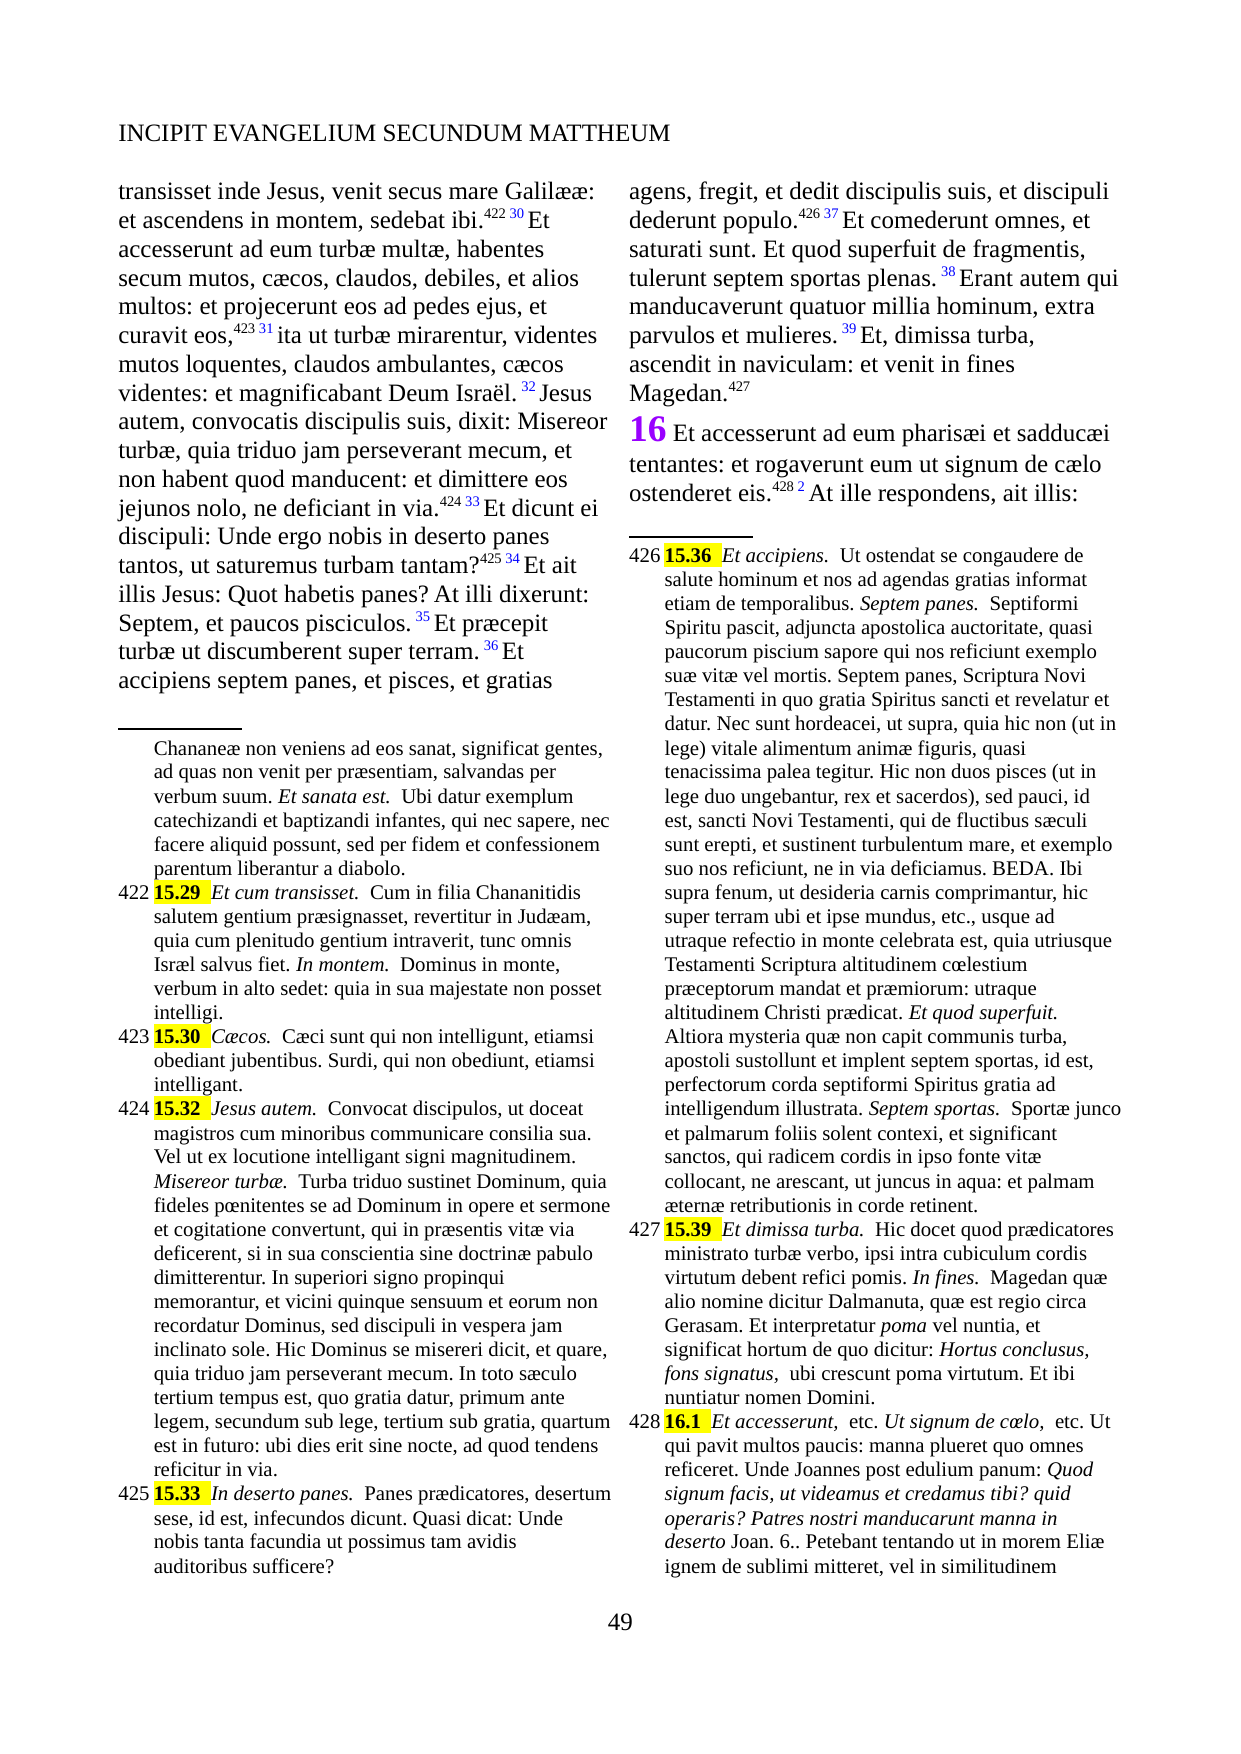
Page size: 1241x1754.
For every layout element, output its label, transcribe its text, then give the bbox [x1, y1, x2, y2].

text 15.39 Et dimissa turba. Hic docet quod prædicatores ministrato turbæ verbo, ipsi intra cubiculum cordis virtutum debent refici pomis. In fines. Magedan quæ alio nomine dicitur Dalmanuta, quæ est regio circa Gerasam. Et interpretatur poma vel nuntia, et significat hortum de quo dicitur: Hortus conclusus, fons signatus, ubi crescunt poma virtutum. Et ibi nuntiatur nomen Domini. [629, 1217, 1122, 1409]
text 16 Et accesserunt ad eum pharisæi et sadducæi tentantes: et rogaverunt eum ut signum de cælo ostenderet eis. 2 At ille respondens, ait illis: [629, 406, 1122, 507]
text 15 Tunc accesserunt ad eum ab Jerosolymis scribæ et pharisæi, dicentes: 2 Quare discipuli tui transgrediuntur traditionem seniorum? non enim lavant manus suas cum panem manducant. 3 Ipse autem respondens ait illis: Quare et vos transgredimini mandatum Dei propter traditionem vestram? Nam Deus dixit: 4 Honora patrem, et matrem: et, Qui maledixerit patri, vel matri, morte moriatur. 5 Vos autem dicitis: Quicumque dixerit patri, vel matri: Munus, quodcumque est ex me, tibi proderit: 6 et non honorificabit patrem suum, aut matrem suam: et irritum fecistis mandatum Dei propter traditionem vestram. 7 Hypocritæ, bene prophetavit de vobis Isaias, dicens: 8 [Populus hic labiis me honorat: cor autem eorum longe est a me. 9 Sine causa autem colunt me, docentes doctrinas et mandata hominum.] 10 Et convocatis ad se turbis, dixit eis: Audite, et intelligite. 11 Non quod intrat in os, coinquinat hominem: sed quod procedit ex ore, hoc coinquinat hominem. 12 Tunc accedentes discipuli ejus, dixerunt ei: Scis quia pharisæi audito verbo hoc, scandalizati sunt? 13 At ille respondens ait: Omnis plantatio, quam non plantavit Pater meus cælestis, eradicabitur. 14 Sinite illos: cæci sunt, et duces cæcorum; cæcus autem si cæco ducatum præstet, ambo in foveam cadunt. 15 Respondens autem Petrus dixit ei: Edissere nobis parabolam istam. 16 At ille dixit: Adhuc et vos sine intellectu estis? 17 Non intelligitis quia omne quod in os intrat, in ventrem vadit, et in secessum emittitur? 18 Quæ autem procedunt de ore, de corde exeunt, et ea coinquinant hominem: 19 de corde enim exeunt cogitationes malæ, homicidia, adulteria, fornicationes, furta, falsa testimonia, blasphemiæ: 20 hæc sunt, quæ coinquinant hominem. Non lotis autem manibus manducare, non coinquinat hominem. 21 Et egressus inde Jesus secessit in partes Tyri et Sidonis. 22 Et ecce mulier chananæa a finibus illis egressa clamavit, dicens ei: Miserere mei, Domine fili David: filia mea male a dæmonio vexatur. 23 Qui non respondit ei verbum. Et accedentes discipuli ejus rogabant eum dicentes: Dimitte eam: quia clamat post nos. 24 Ipse autem respondens ait: Non sum missus nisi ad oves, quæ perierunt domus Israël. 25 At illa venit, et adoravit eum, dicens: Domine, adjuva me. 26 Qui respondens ait: Non est bonum sumere panem filiorum, et mittere canibus. 27 At illa dixit: Etiam Domine: nam et catelli edunt de micis quæ cadunt de mensa dominorum suorum. 28 Tunc respondens Jesus, ait illi: O mulier, magna est fides tua: fiat tibi sicut vis. Et sanata est filia ejus ex illa hora. 29 Et cum transisset inde Jesus, venit secus mare Galilææ: et ascendens in montem, sedebat ibi. 30 Et accesserunt ad eum turbæ multæ, habentes secum mutos, cæcos, claudos, debiles, et alios multos: et projecerunt eos ad pedes ejus, et curavit eos, 31 ita ut turbæ mirarentur, videntes mutos loquentes, claudos ambulantes, cæcos videntes: et magnificabant Deum Israël. 32 Jesus autem, convocatis discipulis suis, dixit: Misereor turbæ, quia triduo jam perseverant mecum, et non habent quod manducent: et dimittere eos jejunos nolo, ne deficiant in via. 33 Et dicunt ei discipuli: Unde ergo nobis in deserto panes tantos, ut saturemus turbam tantam? 34 Et ait illis Jesus: Quot habetis panes? At illi dixerunt: Septem, et paucos pisciculos. 35 Et præcepit turbæ ut discumberent super terram. 36 Et accipiens septem panes, et pisces, et gratias agens, fregit, et dedit discipulis suis, et discipuli dederunt populo. 37 Et comederunt omnes, et saturati sunt. Et quod superfuit de fragmentis, tulerunt septem sportas plenas. 38 Erant autem qui manducaverunt quatuor millia hominum, extra parvulos et mulieres. 39 Et, dimissa turba, ascendit in naviculam: et venit in fines Magedan. [629, 176, 1122, 406]
text 16.1 Et accesserunt, etc. Ut signum de cœlo, etc. Ut qui pavit multos paucis: manna plueret quo omnes reficeret. Unde Joannes post edulium panum: Quod signum facis, ut videamus et credamus tibi? quid operaris? Patres nostri manducarunt manna in deserto Joan. 6.. Petebant tentando ut in morem Eliæ ignem de sublimi mitteret, vel in similitudinem [629, 1409, 1122, 1578]
text 15.32 Jesus autem. Convocat discipulos, ut doceat magistros cum minoribus communicare consilia sua. Vel ut ex locutione intelligant signi magnitudinem. Misereor turbæ. Turba triduo sustinet Dominum, quia fideles pœnitentes se ad Dominum in opere et sermone et cogitatione convertunt, qui in præsentis vitæ via deficerent, si in sua conscientia sine doctrinæ pabulo dimitterentur. In superiori signo propinqui memorantur, et vicini quinque sensuum et eorum non recordatur Dominus, sed discipuli in vespera jam inclinato sole. Hic Dominus se misereri dicit, et quare, quia triduo jam perseverant mecum. In toto sæculo tertium tempus est, quo gratia datur, primum ante legem, secundum sub lege, tertium sub gratia, quartum est in futuro: ubi dies erit sine nocte, ad quod tendens reficitur in via. [118, 1096, 611, 1481]
text 15.33 In deserto panes. Panes prædicatores, desertum sese, id est, infecundos dicunt. Quasi dicat: Unde nobis tanta facundia ut possimus tam avidis auditoribus sufficere? [118, 1481, 611, 1578]
text 15.36 Et accipiens. Ut ostendat se congaudere de salute hominum et nos ad agendas gratias informat etiam de temporalibus. Septem panes. Septiformi Spiritu pascit, adjuncta apostolica auctoritate, quasi paucorum piscium sapore qui nos reficiunt exemplo suæ vitæ vel mortis. Septem panes, Scriptura Novi Testamenti in quo gratia Spiritus sancti et revelatur et datur. Nec sunt hordeacei, ut supra, quia hic non (ut in lege) vitale alimentum animæ figuris, quasi tenacissima palea tegitur. Hic non duos pisces (ut in lege duo ungebantur, rex et sacerdos), sed pauci, id est, sancti Novi Testamenti, qui de fluctibus sæculi sunt erepti, et sustinent turbulentum mare, et exemplo suo nos reficiunt, ne in via deficiamus. BEDA. Ibi supra fenum, ut desideria carnis comprimantur, hic super terram ubi et ipse mundus, etc., usque ad utraque refectio in monte celebrata est, quia utriusque Testamenti Scriptura altitudinem cœlestium præceptorum mandat et præmiorum: utraque altitudinem Christi prædicat. Et quod superfuit. Altiora mysteria quæ non capit communis turba, apostoli sustollunt et implent septem sportas, id est, perfectorum corda septiformi Spiritus gratia ad intelligendum illustrata. Septem sportas. Sportæ junco et palmarum foliis solent contexi, et significant sanctos, qui radicem cordis in ipso fonte vitæ collocant, ne arescant, ut juncus in aqua: et palmam æternæ retributionis in corde retinent. [629, 543, 1122, 1217]
text 15.29 Et cum transisset. Cum in filia Chananitidis salutem gentium præsignasset, revertitur in Judæam, quia cum plenitudo gentium intraverit, tunc omnis Isræl salvus fiet. In montem. Dominus in monte, verbum in alto sedet: quia in sua majestate non posset intelligi. [118, 880, 611, 1024]
text 15 Tunc accesserunt ad eum ab Jerosolymis scribæ et pharisæi, dicentes: 2 Quare discipuli tui transgrediuntur traditionem seniorum? non enim lavant manus suas cum panem manducant. 3 Ipse autem respondens ait illis: Quare et vos transgredimini mandatum Dei propter traditionem vestram? Nam Deus dixit: 4 Honora patrem, et matrem: et, Qui maledixerit patri, vel matri, morte moriatur. 5 Vos autem dicitis: Quicumque dixerit patri, vel matri: Munus, quodcumque est ex me, tibi proderit: 6 et non honorificabit patrem suum, aut matrem suam: et irritum fecistis mandatum Dei propter traditionem vestram. 7 Hypocritæ, bene prophetavit de vobis Isaias, dicens: 8 [Populus hic labiis me honorat: cor autem eorum longe est a me. 9 Sine causa autem colunt me, docentes doctrinas et mandata hominum.] 10 Et convocatis ad se turbis, dixit eis: Audite, et intelligite. 11 Non quod intrat in os, coinquinat hominem: sed quod procedit ex ore, hoc coinquinat hominem. 12 Tunc accedentes discipuli ejus, dixerunt ei: Scis quia pharisæi audito verbo hoc, scandalizati sunt? 13 At ille respondens ait: Omnis plantatio, quam non plantavit Pater meus cælestis, eradicabitur. 14 Sinite illos: cæci sunt, et duces cæcorum; cæcus autem si cæco ducatum præstet, ambo in foveam cadunt. 15 Respondens autem Petrus dixit ei: Edissere nobis parabolam istam. 16 At ille dixit: Adhuc et vos sine intellectu estis? 17 Non intelligitis quia omne quod in os intrat, in ventrem vadit, et in secessum emittitur? 18 Quæ autem procedunt de ore, de corde exeunt, et ea coinquinant hominem: 19 de corde enim exeunt cogitationes malæ, homicidia, adulteria, fornicationes, furta, falsa testimonia, blasphemiæ: 20 hæc sunt, quæ coinquinant hominem. Non lotis autem manibus manducare, non coinquinat hominem. 21 Et egressus inde Jesus secessit in partes Tyri et Sidonis. 22 Et ecce mulier chananæa a finibus illis egressa clamavit, dicens ei: Miserere mei, Domine fili David: filia mea male a dæmonio vexatur. 23 Qui non respondit ei verbum. Et accedentes discipuli ejus rogabant eum dicentes: Dimitte eam: quia clamat post nos. 24 Ipse autem respondens ait: Non sum missus nisi ad oves, quæ perierunt domus Israël. 25 At illa venit, et adoravit eum, dicens: Domine, adjuva me. 26 Qui respondens ait: Non est bonum sumere panem filiorum, et mittere canibus. 27 At illa dixit: Etiam Domine: nam et catelli edunt de micis quæ cadunt de mensa dominorum suorum. 28 Tunc respondens Jesus, ait illi: O mulier, magna est fides tua: fiat tibi sicut vis. Et sanata est filia ejus ex illa hora. 29 Et cum transisset inde Jesus, venit secus mare Galilææ: et ascendens in montem, sedebat ibi. 30 Et accesserunt ad eum turbæ multæ, habentes secum mutos, cæcos, claudos, debiles, et alios multos: et projecerunt eos ad pedes ejus, et curavit eos, 31 ita ut turbæ mirarentur, videntes mutos loquentes, claudos ambulantes, cæcos videntes: et magnificabant Deum Israël. 32 Jesus autem, convocatis discipulis suis, dixit: Misereor turbæ, quia triduo jam perseverant mecum, et non habent quod manducent: et dimittere eos jejunos nolo, ne deficiant in via. 33 Et dicunt ei discipuli: Unde ergo nobis in deserto panes tantos, ut saturemus turbam tantam? 34 Et ait illis Jesus: Quot habetis panes? At illi dixerunt: Septem, et paucos pisciculos. 35 Et præcepit turbæ ut discumberent super terram. 36 Et accipiens septem panes, et pisces, et gratias agens, fregit, et dedit discipulis suis, et discipuli dederunt populo. 37 Et comederunt omnes, et saturati sunt. Et quod superfuit de fragmentis, tulerunt septem sportas plenas. 38 Erant autem qui manducaverunt quatuor millia hominum, extra parvulos et mulieres. 39 Et, dimissa turba, ascendit in naviculam: et venit in fines Magedan. [118, 176, 611, 694]
text 15.30 Cæcos. Cæci sunt qui non intelligunt, etiamsi obediant jubentibus. Surdi, qui non obediunt, etiamsi intelligant. [118, 1024, 611, 1096]
text Chananeæ non veniens ad eos sanat, significat gentes, ad quas non venit per præsentiam, salvandas per verbum suum. Et sanata est. Ubi datur exemplum catechizandi et baptizandi infantes, qui nec sapere, nec facere aliquid possunt, sed per fidem et confessionem parentum liberantur a diabolo. [118, 735, 611, 880]
